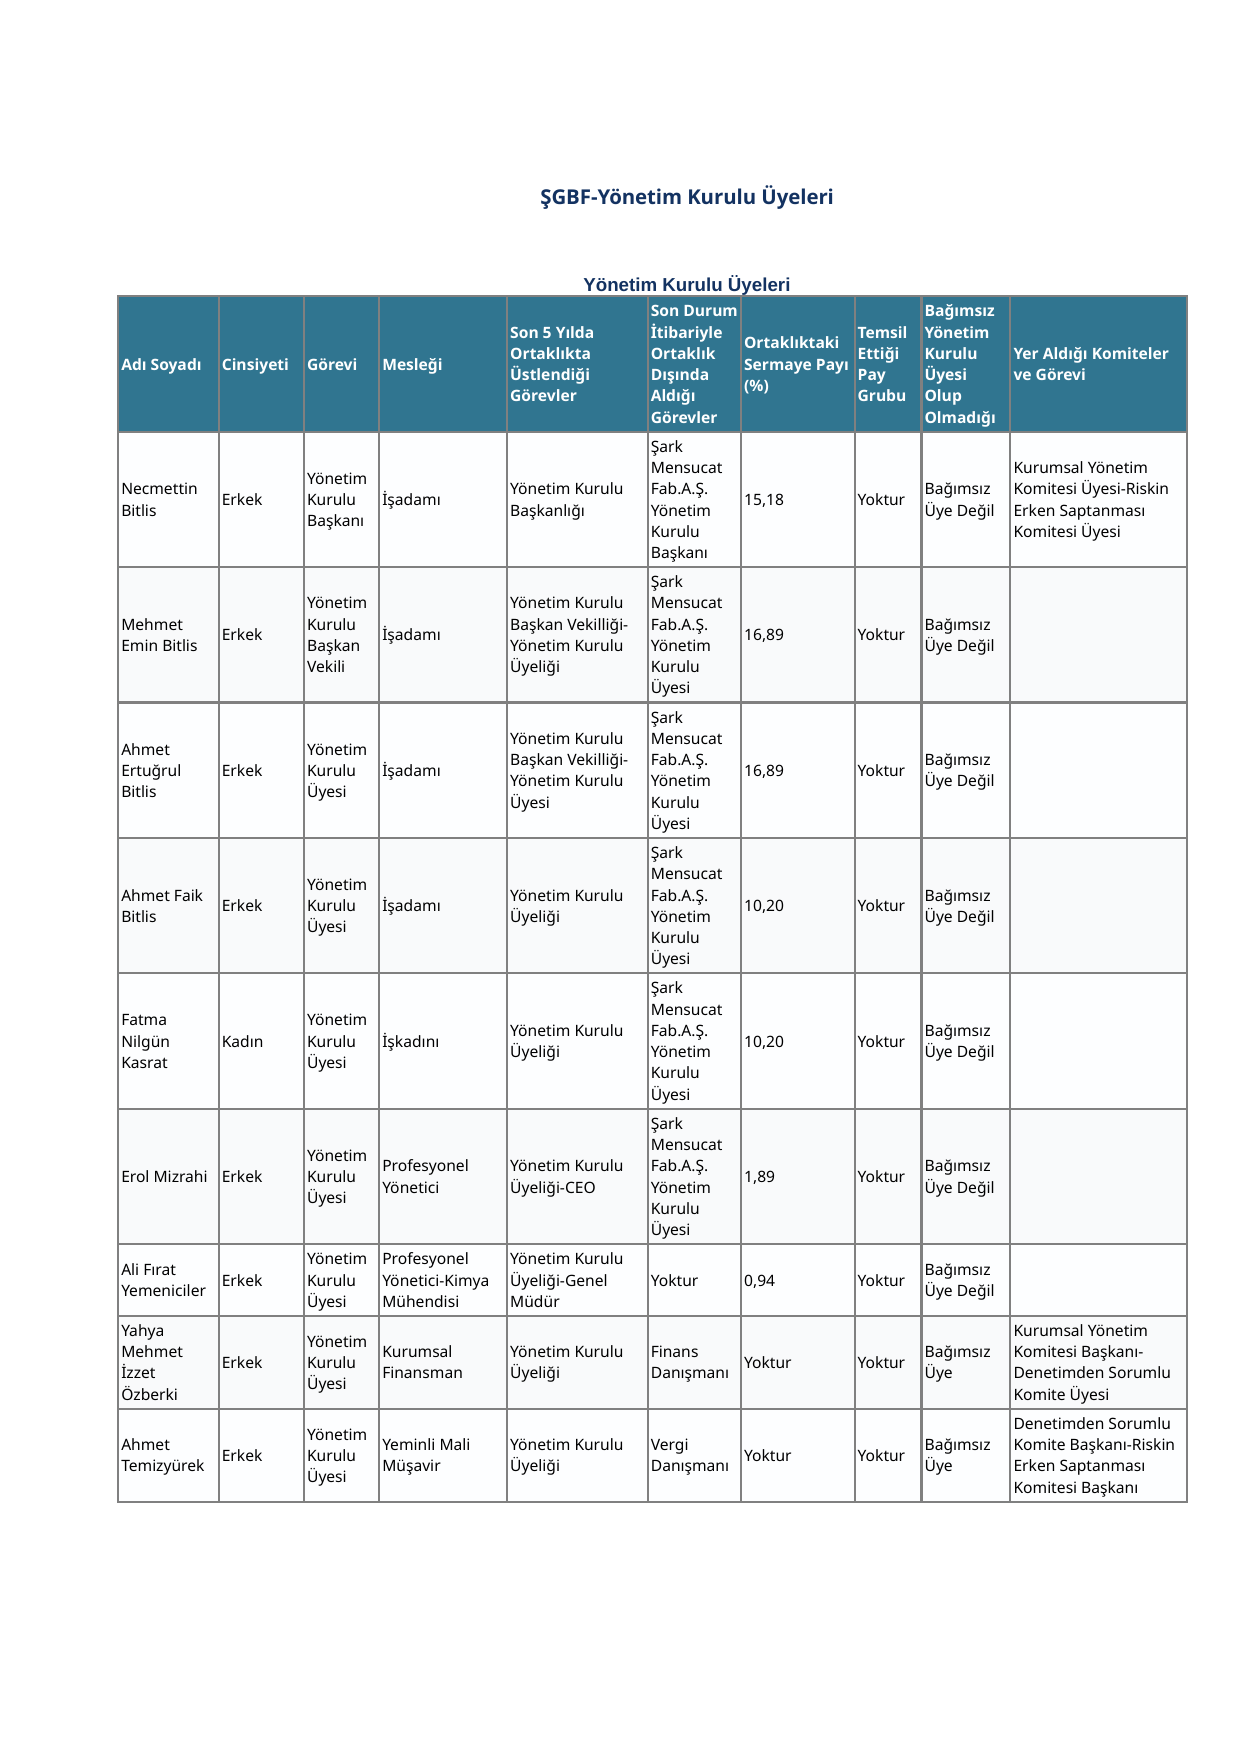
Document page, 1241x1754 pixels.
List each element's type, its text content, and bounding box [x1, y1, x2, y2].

table_cell [1011, 839, 1186, 972]
table_cell [1011, 974, 1186, 1108]
table_cell 1,89 [742, 1110, 854, 1243]
table_cell İşadamı [380, 704, 506, 837]
table_cell 10,20 [742, 974, 854, 1108]
table_header Adı Soyadı [119, 297, 218, 431]
table_cell Yönetim Kurulu Üyesi [305, 1410, 378, 1501]
table_cell Yahya Mehmet İzzet Özberki [119, 1317, 218, 1408]
table_cell [1011, 568, 1186, 701]
table_header Ortaklıktaki Sermaye Payı (%) [742, 297, 854, 431]
table_cell Yoktur [856, 1317, 920, 1408]
table_cell Yönetim Kurulu Üyeliği [508, 974, 647, 1108]
table_cell Şark Mensucat Fab.A.Ş. Yönetim Kurulu Üyesi [649, 839, 740, 972]
table_cell Yoktur [856, 974, 920, 1108]
table_cell Yönetim Kurulu Üyeliği [508, 1317, 647, 1408]
table_cell Erkek [220, 1245, 303, 1315]
table_cell Yoktur [856, 839, 920, 972]
table_header Bağımsız Yönetim Kurulu Üyesi Olup Olmadığı [923, 297, 1009, 431]
table_cell Yönetim Kurulu Başkan Vekilliği-Yönetim Kurulu Üyesi [508, 704, 647, 837]
table_cell Yoktur [856, 433, 920, 566]
table_cell Erkek [220, 433, 303, 566]
table_cell Şark Mensucat Fab.A.Ş. Yönetim Kurulu Üyesi [649, 974, 740, 1108]
table_cell Yönetim Kurulu Üyesi [305, 974, 378, 1108]
table_header Temsil Ettiği Pay Grubu [856, 297, 920, 431]
table_cell Denetimden Sorumlu Komite Başkanı-Riskin Erken Saptanması Komitesi Başkanı [1011, 1410, 1186, 1501]
table_cell İşkadını [380, 974, 506, 1108]
table_cell Erol Mizrahi [119, 1110, 218, 1243]
table_cell Ahmet Ertuğrul Bitlis [119, 704, 218, 837]
table_cell Finans Danışmanı [649, 1317, 740, 1408]
table_cell Vergi Danışmanı [649, 1410, 740, 1501]
table_cell Yoktur [856, 568, 920, 701]
table_cell Ahmet Faik Bitlis [119, 839, 218, 972]
table_cell Yoktur [856, 1245, 920, 1315]
table_cell Yönetim Kurulu Üyeliği-CEO [508, 1110, 647, 1243]
table_cell Yoktur [742, 1410, 854, 1501]
table_cell Yönetim Kurulu Başkanlığı [508, 433, 647, 566]
table_cell Bağımsız Üye Değil [923, 1245, 1009, 1315]
table_cell 15,18 [742, 433, 854, 566]
table_cell Erkek [220, 839, 303, 972]
table_header Görevi [305, 297, 378, 431]
table_cell Bağımsız Üye Değil [923, 433, 1009, 566]
table_cell Şark Mensucat Fab.A.Ş. Yönetim Kurulu Üyesi [649, 704, 740, 837]
table_cell Mehmet Emin Bitlis [119, 568, 218, 701]
table_cell Kadın [220, 974, 303, 1108]
table_cell Şark Mensucat Fab.A.Ş. Yönetim Kurulu Başkanı [649, 433, 740, 566]
table_cell Bağımsız Üye Değil [923, 704, 1009, 837]
table_cell İşadamı [380, 839, 506, 972]
table_cell Bağımsız Üye Değil [923, 839, 1009, 972]
table_cell 16,89 [742, 704, 854, 837]
table_cell Erkek [220, 1317, 303, 1408]
table_cell 0,94 [742, 1245, 854, 1315]
table_cell Yönetim Kurulu Üyesi [305, 1245, 378, 1315]
table_header Cinsiyeti [220, 297, 303, 431]
table_cell Bağımsız Üye Değil [923, 1110, 1009, 1243]
table_cell [1011, 1245, 1186, 1315]
table_cell Erkek [220, 704, 303, 837]
table_cell İşadamı [380, 433, 506, 566]
table_cell Şark Mensucat Fab.A.Ş. Yönetim Kurulu Üyesi [649, 1110, 740, 1243]
table_cell Erkek [220, 568, 303, 701]
table_cell Yönetim Kurulu Üyeliği [508, 839, 647, 972]
table_cell 16,89 [742, 568, 854, 701]
table_cell Yönetim Kurulu Üyesi [305, 1110, 378, 1243]
table_cell Kurumsal Finansman [380, 1317, 506, 1408]
table_cell Yoktur [742, 1317, 854, 1408]
table_cell Yoktur [856, 1410, 920, 1501]
table_cell Profesyonel Yönetici-Kimya Mühendisi [380, 1245, 506, 1315]
table_cell Kurumsal Yönetim Komitesi Başkanı-Denetimden Sorumlu Komite Üyesi [1011, 1317, 1186, 1408]
table_cell Bağımsız Üye Değil [923, 568, 1009, 701]
table_cell Yoktur [649, 1245, 740, 1315]
table_header Son Durum İtibariyle Ortaklık Dışında Aldığı Görevler [649, 297, 740, 431]
table_cell Şark Mensucat Fab.A.Ş. Yönetim Kurulu Üyesi [649, 568, 740, 701]
table_cell Yönetim Kurulu Üyesi [305, 1317, 378, 1408]
table_cell Yönetim Kurulu Başkan Vekili [305, 568, 378, 701]
table_cell Yönetim Kurulu Üyesi [305, 704, 378, 837]
table_cell Bağımsız Üye [923, 1317, 1009, 1408]
table_cell Yönetim Kurulu Başkanı [305, 433, 378, 566]
table_cell Bağımsız Üye Değil [923, 974, 1009, 1108]
table_cell İşadamı [380, 568, 506, 701]
table_cell [1011, 704, 1186, 837]
table_cell Ahmet Temizyürek [119, 1410, 218, 1501]
table_cell Yönetim Kurulu Başkan Vekilliği-Yönetim Kurulu Üyeliği [508, 568, 647, 701]
text ŞGBF-Yönetim Kurulu Üyeleri Yönetim Kurulu Üyeleri [118, 118, 1122, 295]
table_cell Necmettin Bitlis [119, 433, 218, 566]
table_cell Erkek [220, 1410, 303, 1501]
table_cell Yönetim Kurulu Üyeliği-Genel Müdür [508, 1245, 647, 1315]
table_cell Fatma Nilgün Kasrat [119, 974, 218, 1108]
table_cell Yeminli Mali Müşavir [380, 1410, 506, 1501]
table_cell Profesyonel Yönetici [380, 1110, 506, 1243]
table_cell Bağımsız Üye [923, 1410, 1009, 1501]
table_cell Yoktur [856, 1110, 920, 1243]
table_cell Kurumsal Yönetim Komitesi Üyesi-Riskin Erken Saptanması Komitesi Üyesi [1011, 433, 1186, 566]
table_header Yer Aldığı Komiteler ve Görevi [1011, 297, 1186, 431]
table_cell Erkek [220, 1110, 303, 1243]
table_cell Yönetim Kurulu Üyeliği [508, 1410, 647, 1501]
table_cell [1011, 1110, 1186, 1243]
table_cell Yoktur [856, 704, 920, 837]
table_cell Yönetim Kurulu Üyesi [305, 839, 378, 972]
table_cell 10,20 [742, 839, 854, 972]
table_header Mesleği [380, 297, 506, 431]
table_header Son 5 Yılda Ortaklıkta Üstlendiği Görevler [508, 297, 647, 431]
table_cell Ali Fırat Yemeniciler [119, 1245, 218, 1315]
